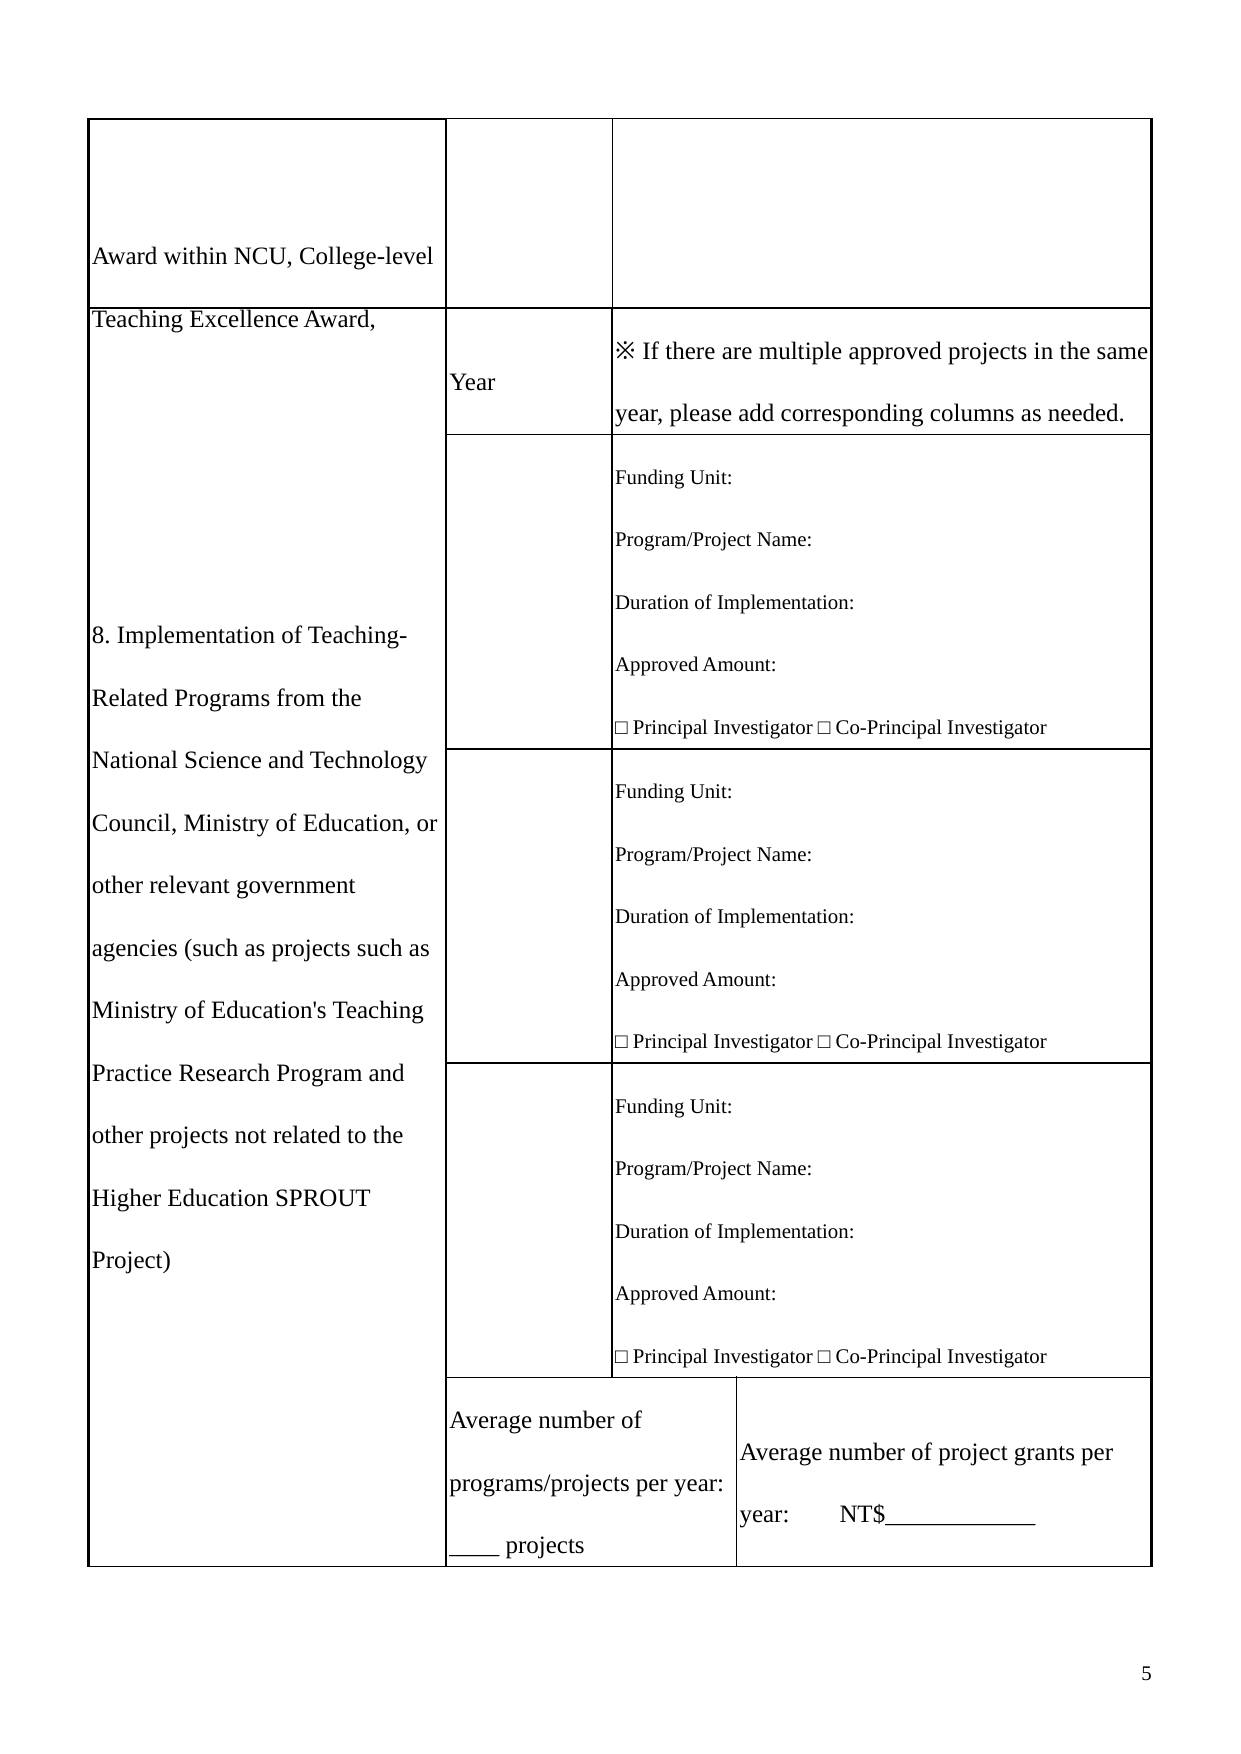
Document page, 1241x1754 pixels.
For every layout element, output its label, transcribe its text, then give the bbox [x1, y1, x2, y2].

table_cell [613, 119, 1150, 307]
table_cell 7. Record of Teaching Awards (Include awards such as Outstanding Teaching Award within NCU, Excellent Teaching Award within NCU, College-level Teaching Excellence Award, External Teaching Awards, etc.) [90, 120, 445, 307]
table_cell Funding Unit: Program/Project Name: Duration of Implementation: Approved Amount: □ Principal Investigator □ Co-Principal Investigator [613, 750, 1150, 1062]
table_cell [447, 119, 612, 307]
table_cell Average number of programs/projects per year: ____ projects [447, 1378, 736, 1566]
table_cell ※ If there are multiple approved projects in the same year, please add corresponding columns as needed. [613, 309, 1150, 434]
table_cell Funding Unit: Program/Project Name: Duration of Implementation: Approved Amount: □ Principal Investigator □ Co-Principal Investigator [613, 1064, 1150, 1376]
table_cell [447, 435, 611, 748]
table_cell Funding Unit: Program/Project Name: Duration of Implementation: Approved Amount: □ Principal Investigator □ Co-Principal Investigator [613, 435, 1150, 748]
table_cell 8. Implementation of Teaching-Related Programs from the National Science and Technology Council, Ministry of Education, or other relevant government agencies (such as projects such as Ministry of Education's Teaching Practice Research Program and other projects not related to the Higher Education SPROUT Project) [90, 309, 445, 1566]
table_cell Average number of project grants per year: NT$____________ [737, 1378, 1150, 1566]
table_cell [447, 1064, 611, 1376]
table_cell [447, 750, 611, 1062]
table_cell Year [447, 309, 611, 434]
